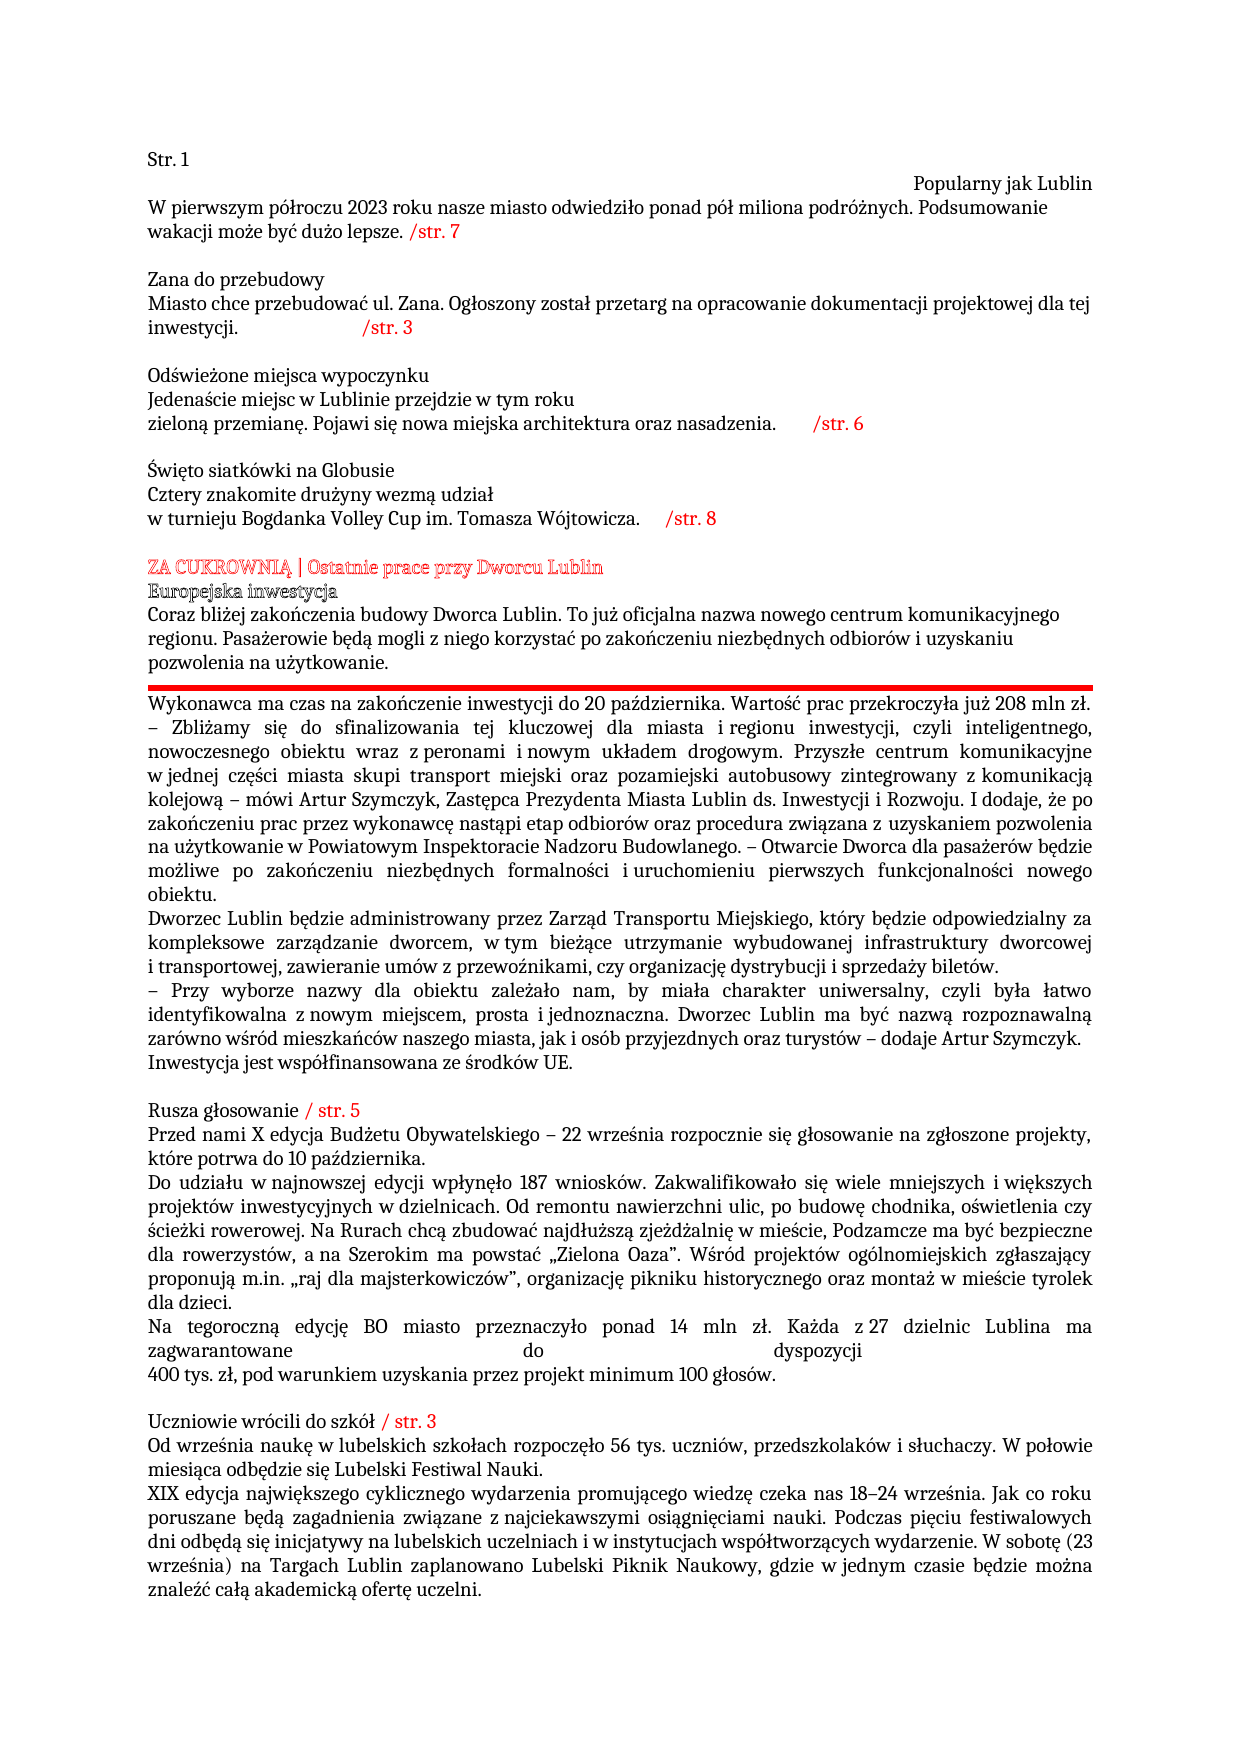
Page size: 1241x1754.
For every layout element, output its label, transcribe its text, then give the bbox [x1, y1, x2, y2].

text Popularny jak Lublin [148, 172, 1093, 196]
text Do udziału w najnowszej edycji wpłynęło 187 wniosków. Zakwalifikowało się wiele mniejszych i większych projektów inwestycyjnych w dzielnicach. Od remontu nawierzchni ulic, po budowę chodnika, oświetlenia czy ścieżki rowerowej. Na Rurach chcą zbudować najdłuższą zjeżdżalnię w mieście, Podzamcze ma być bezpieczne dla rowerzystów, a na Szerokim ma powstać „Zielona Oaza”. Wśród projektów ogólnomiejskich zgłaszający proponują m.in. „raj dla majsterkowiczów”, organizację pikniku historycznego oraz montaż w mieście tyrolek dla dzieci. [148, 1171, 1093, 1314]
text ZA CUKROWNIĄ | Ostatnie prace przy Dworcu Lublin [148, 555, 1093, 579]
text Dworzec Lublin będzie administrowany przez Zarząd Transportu Miejskiego, który będzie odpowiedzialny za kompleksowe zarządzanie dworcem, w tym bieżące utrzymanie wybudowanej infrastruktury dworcowej i transportowej, zawieranie umów z przewoźnikami, czy organizację dystrybucji i sprzedaży biletów. [148, 907, 1093, 979]
text Europejska inwestycja [148, 579, 1093, 603]
text Odświeżone miejsca wypoczynku [148, 363, 1093, 387]
text Uczniowie wrócili do szkół / str. 3 [148, 1410, 1093, 1434]
text Coraz bliżej zakończenia budowy Dworca Lublin. To już oficjalna nazwa nowego centrum komunikacyjnego regionu. Pasażerowie będą mogli z niego korzystać po zakończeniu niezbędnych odbiorów i uzyskaniu pozwolenia na użytkowanie. [148, 603, 1093, 685]
text Od września naukę w lubelskich szkołach rozpoczęło 56 tys. uczniów, przedszkolaków i słuchaczy. W połowie miesiąca odbędzie się Lubelski Festiwal Nauki. [148, 1434, 1093, 1482]
text Jedenaście miejsc w Lublinie przejdzie w tym roku zieloną przemianę. Pojawi się nowa miejska architektura oraz nasadzenia. /str. 6 [148, 387, 1093, 435]
text Zana do przebudowy [148, 267, 1093, 291]
text W pierwszym półroczu 2023 roku nasze miasto odwiedziło ponad pół miliona podróżnych. Podsumowanie wakacji może być dużo lepsze. /str. 7 [148, 196, 1093, 243]
text Cztery znakomite drużyny wezmą udział w turnieju Bogdanka Volley Cup im. Tomasza Wójtowicza. /str. 8 [148, 483, 1093, 531]
text Wykonawca ma czas na zakończenie inwestycji do 20 października. Wartość prac przekroczyła już 208 mln zł. – Zbliżamy się do sfinalizowania tej kluczowej dla miasta i regionu inwestycji, czyli inteligentnego, nowoczesnego obiektu wraz z peronami i nowym układem drogowym. Przyszłe centrum komunikacyjne w jednej części miasta skupi transport miejski oraz pozamiejski autobusowy zintegrowany z komunikacją kolejową – mówi Artur Szymczyk, Zastępca Prezydenta Miasta Lublin ds. Inwestycji i Rozwoju. I dodaje, że po zakończeniu prac przez wykonawcę nastąpi etap odbiorów oraz procedura związana z uzyskaniem pozwolenia na użytkowanie w Powiatowym Inspektoracie Nadzoru Budowlanego. – Otwarcie Dworca dla pasażerów będzie możliwe po zakończeniu niezbędnych formalności i uruchomieniu pierwszych funkcjonalności nowego obiektu. [148, 691, 1093, 907]
text Miasto chce przebudować ul. Zana. Ogłoszony został przetarg na opracowanie dokumentacji projektowej dla tej inwestycji. /str. 3 [148, 291, 1093, 339]
text Str. 1 [148, 148, 1093, 172]
text Na tegoroczną edycję BO miasto przeznaczyło ponad 14 mln zł. Każda z 27 dzielnic Lublina ma zagwarantowane do dyspozycji 400 tys. zł, pod warunkiem uzyskania przez projekt minimum 100 głosów. [148, 1314, 1093, 1386]
text XIX edycja największego cyklicznego wydarzenia promującego wiedzę czeka nas 18–24 września. Jak co roku poruszane będą zagadnienia związane z najciekawszymi osiągnięciami nauki. Podczas pięciu festiwalowych dni odbędą się inicjatywy na lubelskich uczelniach i w instytucjach współtworzących wydarzenie. W sobotę (23 września) na Targach Lublin zaplanowano Lubelski Piknik Naukowy, gdzie w jednym czasie będzie można znaleźć całą akademicką ofertę uczelni. [148, 1482, 1093, 1602]
text Święto siatkówki na Globusie [148, 459, 1093, 483]
text Inwestycja jest współfinansowana ze środków UE. [148, 1051, 1093, 1075]
text Rusza głosowanie / str. 5 [148, 1099, 1093, 1123]
text – Przy wyborze nazwy dla obiektu zależało nam, by miała charakter uniwersalny, czyli była łatwo identyfikowalna z nowym miejscem, prosta i jednoznaczna. Dworzec Lublin ma być nazwą rozpoznawalną zarówno wśród mieszkańców naszego miasta, jak i osób przyjezdnych oraz turystów – dodaje Artur Szymczyk. [148, 979, 1093, 1051]
text Przed nami X edycja Budżetu Obywatelskiego – 22 września rozpocznie się głosowanie na zgłoszone projekty, które potrwa do 10 października. [148, 1123, 1093, 1171]
